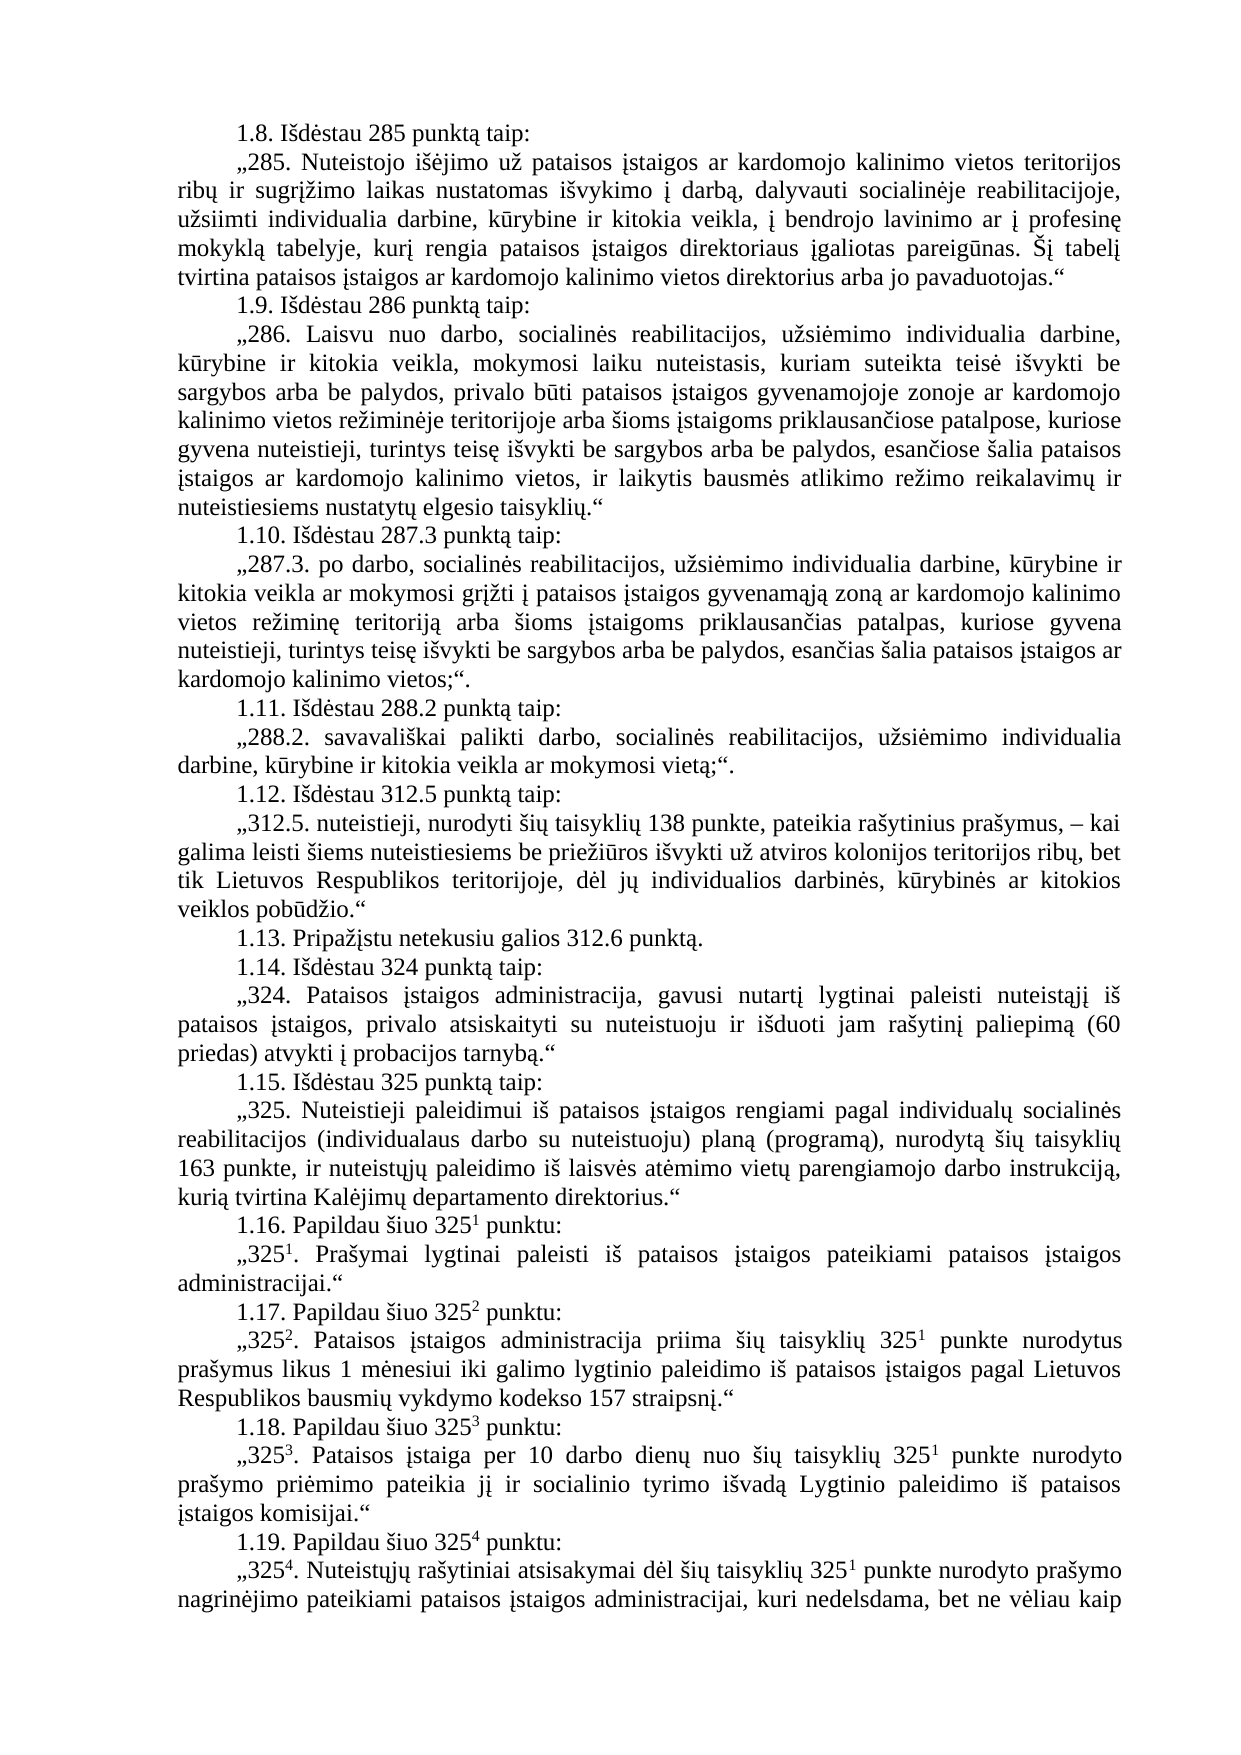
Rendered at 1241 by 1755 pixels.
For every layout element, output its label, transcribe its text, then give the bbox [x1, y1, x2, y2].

text „286. Laisvu nuo darbo, socialinės reabilitacijos, užsiėmimo individualia darbine, kūrybine ir kitokia veikla, mokymosi laiku nuteistasis, kuriam suteikta teisė išvykti be sargybos arba be palydos, privalo būti pataisos įstaigos gyvenamojoje zonoje ar kardomojo kalinimo vietos režiminėje teritorijoje arba šioms įstaigoms priklausančiose patalpose, kuriose gyvena nuteistieji, turintys teisę išvykti be sargybos arba be palydos, esančiose šalia pataisos įstaigos ar kardomojo kalinimo vietos, ir laikytis bausmės atlikimo režimo reikalavimų ir nuteistiesiems nustatytų elgesio taisyklių.“ [177, 319, 1122, 521]
text „3251. Prašymai lygtinai paleisti iš pataisos įstaigos pateikiami pataisos įstaigos administracijai.“ [177, 1239, 1122, 1297]
text „3253. Pataisos įstaiga per 10 darbo dienų nuo šių taisyklių 3251 punkte nurodyto prašymo priėmimo pateikia jį ir socialinio tyrimo išvadą Lygtinio paleidimo iš pataisos įstaigos komisijai.“ [177, 1441, 1122, 1527]
text 1.15. Išdėstau 325 punktą taip: [177, 1067, 1122, 1096]
text 1.9. Išdėstau 286 punktą taip: [177, 291, 1122, 319]
text „312.5. nuteistieji, nurodyti šių taisyklių 138 punkte, pateikia rašytinius prašymus, – kai galima leisti šiems nuteistiesiems be priežiūros išvykti už atviros kolonijos teritorijos ribų, bet tik Lietuvos Respublikos teritorijoje, dėl jų individualios darbinės, kūrybinės ar kitokios veiklos pobūdžio.“ [177, 808, 1122, 923]
text 1.17. Papildau šiuo 3252 punktu: [177, 1297, 1122, 1326]
text „285. Nuteistojo išėjimo už pataisos įstaigos ar kardomojo kalinimo vietos teritorijos ribų ir sugrįžimo laikas nustatomas išvykimo į darbą, dalyvauti socialinėje reabilitacijoje, užsiimti individualia darbine, kūrybine ir kitokia veikla, į bendrojo lavinimo ar į profesinę mokyklą tabelyje, kurį rengia pataisos įstaigos direktoriaus įgaliotas pareigūnas. Šį tabelį tvirtina pataisos įstaigos ar kardomojo kalinimo vietos direktorius arba jo pavaduotojas.“ [177, 147, 1122, 291]
text „3254. Nuteistųjų rašytiniai atsisakymai dėl šių taisyklių 3251 punkte nurodyto prašymo nagrinėjimo pateikiami pataisos įstaigos administracijai, kuri nedelsdama, bet ne vėliau kaip [177, 1556, 1122, 1613]
text 1.16. Papildau šiuo 3251 punktu: [177, 1211, 1122, 1239]
text „325. Nuteistieji paleidimui iš pataisos įstaigos rengiami pagal individualų socialinės reabilitacijos (individualaus darbo su nuteistuoju) planą (programą), nurodytą šių taisyklių 163 punkte, ir nuteistųjų paleidimo iš laisvės atėmimo vietų parengiamojo darbo instrukciją, kurią tvirtina Kalėjimų departamento direktorius.“ [177, 1096, 1122, 1211]
text 1.8. Išdėstau 285 punktą taip: [177, 118, 1122, 147]
text 1.13. Pripažįstu netekusiu galios 312.6 punktą. [177, 923, 1122, 952]
text 1.18. Papildau šiuo 3253 punktu: [177, 1412, 1122, 1441]
text „324. Pataisos įstaigos administracija, gavusi nutartį lygtinai paleisti nuteistąjį iš pataisos įstaigos, privalo atsiskaityti su nuteistuoju ir išduoti jam rašytinį paliepimą (60 priedas) atvykti į probacijos tarnybą.“ [177, 981, 1122, 1067]
text 1.12. Išdėstau 312.5 punktą taip: [177, 779, 1122, 808]
text 1.14. Išdėstau 324 punktą taip: [177, 952, 1122, 981]
text „3252. Pataisos įstaigos administracija priima šių taisyklių 3251 punkte nurodytus prašymus likus 1 mėnesiui iki galimo lygtinio paleidimo iš pataisos įstaigos pagal Lietuvos Respublikos bausmių vykdymo kodekso 157 straipsnį.“ [177, 1326, 1122, 1412]
text „287.3. po darbo, socialinės reabilitacijos, užsiėmimo individualia darbine, kūrybine ir kitokia veikla ar mokymosi grįžti į pataisos įstaigos gyvenamąją zoną ar kardomojo kalinimo vietos režiminę teritoriją arba šioms įstaigoms priklausančias patalpas, kuriose gyvena nuteistieji, turintys teisę išvykti be sargybos arba be palydos, esančias šalia pataisos įstaigos ar kardomojo kalinimo vietos;“. [177, 549, 1122, 693]
text 1.19. Papildau šiuo 3254 punktu: [177, 1527, 1122, 1556]
text 1.11. Išdėstau 288.2 punktą taip: [177, 693, 1122, 722]
text „288.2. savavališkai palikti darbo, socialinės reabilitacijos, užsiėmimo individualia darbine, kūrybine ir kitokia veikla ar mokymosi vietą;“. [177, 722, 1122, 779]
text 1.10. Išdėstau 287.3 punktą taip: [177, 521, 1122, 549]
